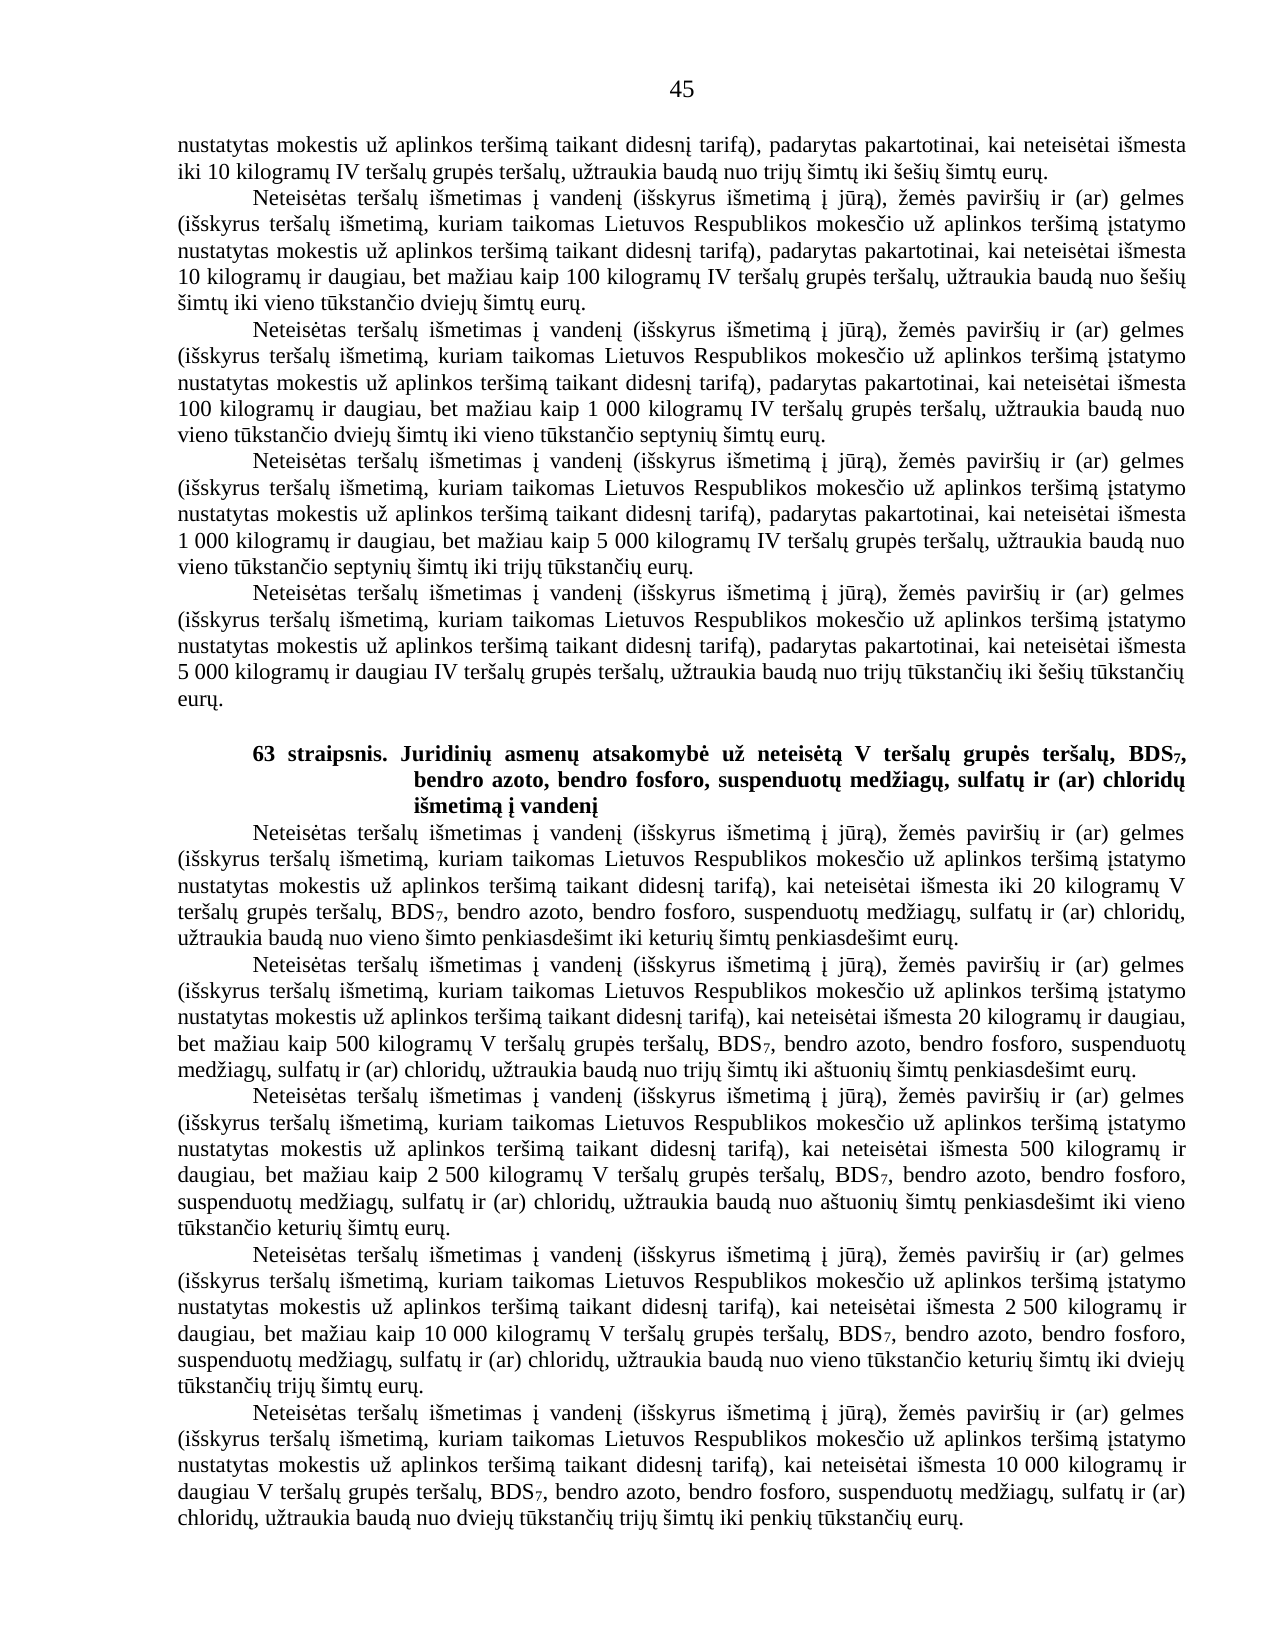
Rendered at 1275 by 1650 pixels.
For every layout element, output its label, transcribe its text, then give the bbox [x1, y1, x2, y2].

text Neteisėtas teršalų išmetimas į vandenį (išskyrus išmetimą į jūrą), žemės paviršių ir (ar) gelmes (išskyrus teršalų išmetimą, kuriam taikomas Lietuvos Respublikos mokesčio už aplinkos teršimą įstatymo nustatytas mokestis už aplinkos teršimą taikant didesnį tarifą), kai neteisėtai išmesta 10 000 kilogramų ir daugiau V teršalų grupės teršalų, BDS7, bendro azoto, bendro fosforo, suspenduotų medžiagų, sulfatų ir (ar) chloridų, užtraukia baudą nuo dviejų tūkstančių trijų šimtų iki penkių tūkstančių eurų. [177, 1399, 1186, 1531]
text Neteisėtas teršalų išmetimas į vandenį (išskyrus išmetimą į jūrą), žemės paviršių ir (ar) gelmes (išskyrus teršalų išmetimą, kuriam taikomas Lietuvos Respublikos mokesčio už aplinkos teršimą įstatymo nustatytas mokestis už aplinkos teršimą taikant didesnį tarifą), padarytas pakartotinai, kai neteisėtai išmesta 1 000 kilogramų ir daugiau, bet mažiau kaip 5 000 kilogramų IV teršalų grupės teršalų, užtraukia baudą nuo vieno tūkstančio septynių šimtų iki trijų tūkstančių eurų. [177, 448, 1186, 579]
text nustatytas mokestis už aplinkos teršimą taikant didesnį tarifą), padarytas pakartotinai, kai neteisėtai išmesta iki 10 kilogramų IV teršalų grupės teršalų, užtraukia baudą nuo trijų šimtų iki šešių šimtų eurų. [177, 131, 1186, 184]
text Neteisėtas teršalų išmetimas į vandenį (išskyrus išmetimą į jūrą), žemės paviršių ir (ar) gelmes (išskyrus teršalų išmetimą, kuriam taikomas Lietuvos Respublikos mokesčio už aplinkos teršimą įstatymo nustatytas mokestis už aplinkos teršimą taikant didesnį tarifą), kai neteisėtai išmesta 20 kilogramų ir daugiau, bet mažiau kaip 500 kilogramų V teršalų grupės teršalų, BDS7, bendro azoto, bendro fosforo, suspenduotų medžiagų, sulfatų ir (ar) chloridų, užtraukia baudą nuo trijų šimtų iki aštuonių šimtų penkiasdešimt eurų. [177, 951, 1186, 1082]
text Neteisėtas teršalų išmetimas į vandenį (išskyrus išmetimą į jūrą), žemės paviršių ir (ar) gelmes (išskyrus teršalų išmetimą, kuriam taikomas Lietuvos Respublikos mokesčio už aplinkos teršimą įstatymo nustatytas mokestis už aplinkos teršimą taikant didesnį tarifą), padarytas pakartotinai, kai neteisėtai išmesta 10 kilogramų ir daugiau, bet mažiau kaip 100 kilogramų IV teršalų grupės teršalų, užtraukia baudą nuo šešių šimtų iki vieno tūkstančio dviejų šimtų eurų. [177, 184, 1186, 316]
text Neteisėtas teršalų išmetimas į vandenį (išskyrus išmetimą į jūrą), žemės paviršių ir (ar) gelmes (išskyrus teršalų išmetimą, kuriam taikomas Lietuvos Respublikos mokesčio už aplinkos teršimą įstatymo nustatytas mokestis už aplinkos teršimą taikant didesnį tarifą), kai neteisėtai išmesta iki 20 kilogramų V teršalų grupės teršalų, BDS7, bendro azoto, bendro fosforo, suspenduotų medžiagų, sulfatų ir (ar) chloridų, užtraukia baudą nuo vieno šimto penkiasdešimt iki keturių šimtų penkiasdešimt eurų. [177, 819, 1186, 951]
text Neteisėtas teršalų išmetimas į vandenį (išskyrus išmetimą į jūrą), žemės paviršių ir (ar) gelmes (išskyrus teršalų išmetimą, kuriam taikomas Lietuvos Respublikos mokesčio už aplinkos teršimą įstatymo nustatytas mokestis už aplinkos teršimą taikant didesnį tarifą), kai neteisėtai išmesta 500 kilogramų ir daugiau, bet mažiau kaip 2 500 kilogramų V teršalų grupės teršalų, BDS7, bendro azoto, bendro fosforo, suspenduotų medžiagų, sulfatų ir (ar) chloridų, užtraukia baudą nuo aštuonių šimtų penkiasdešimt iki vieno tūkstančio keturių šimtų eurų. [177, 1082, 1186, 1241]
text Neteisėtas teršalų išmetimas į vandenį (išskyrus išmetimą į jūrą), žemės paviršių ir (ar) gelmes (išskyrus teršalų išmetimą, kuriam taikomas Lietuvos Respublikos mokesčio už aplinkos teršimą įstatymo nustatytas mokestis už aplinkos teršimą taikant didesnį tarifą), kai neteisėtai išmesta 2 500 kilogramų ir daugiau, bet mažiau kaip 10 000 kilogramų V teršalų grupės teršalų, BDS7, bendro azoto, bendro fosforo, suspenduotų medžiagų, sulfatų ir (ar) chloridų, užtraukia baudą nuo vieno tūkstančio keturių šimtų iki dviejų tūkstančių trijų šimtų eurų. [177, 1241, 1186, 1399]
text Neteisėtas teršalų išmetimas į vandenį (išskyrus išmetimą į jūrą), žemės paviršių ir (ar) gelmes (išskyrus teršalų išmetimą, kuriam taikomas Lietuvos Respublikos mokesčio už aplinkos teršimą įstatymo nustatytas mokestis už aplinkos teršimą taikant didesnį tarifą), padarytas pakartotinai, kai neteisėtai išmesta 5 000 kilogramų ir daugiau IV teršalų grupės teršalų, užtraukia baudą nuo trijų tūkstančių iki šešių tūkstančių eurų. [177, 579, 1186, 711]
text Neteisėtas teršalų išmetimas į vandenį (išskyrus išmetimą į jūrą), žemės paviršių ir (ar) gelmes (išskyrus teršalų išmetimą, kuriam taikomas Lietuvos Respublikos mokesčio už aplinkos teršimą įstatymo nustatytas mokestis už aplinkos teršimą taikant didesnį tarifą), padarytas pakartotinai, kai neteisėtai išmesta 100 kilogramų ir daugiau, bet mažiau kaip 1 000 kilogramų IV teršalų grupės teršalų, užtraukia baudą nuo vieno tūkstančio dviejų šimtų iki vieno tūkstančio septynių šimtų eurų. [177, 316, 1186, 448]
text 63 straipsnis. Juridinių asmenų atsakomybė už neteisėtą V teršalų grupės teršalų, BDS7, bendro azoto, bendro fosforo, suspenduotų medžiagų, sulfatų ir (ar) chloridų išmetimą į vandenį [252, 740, 1186, 819]
